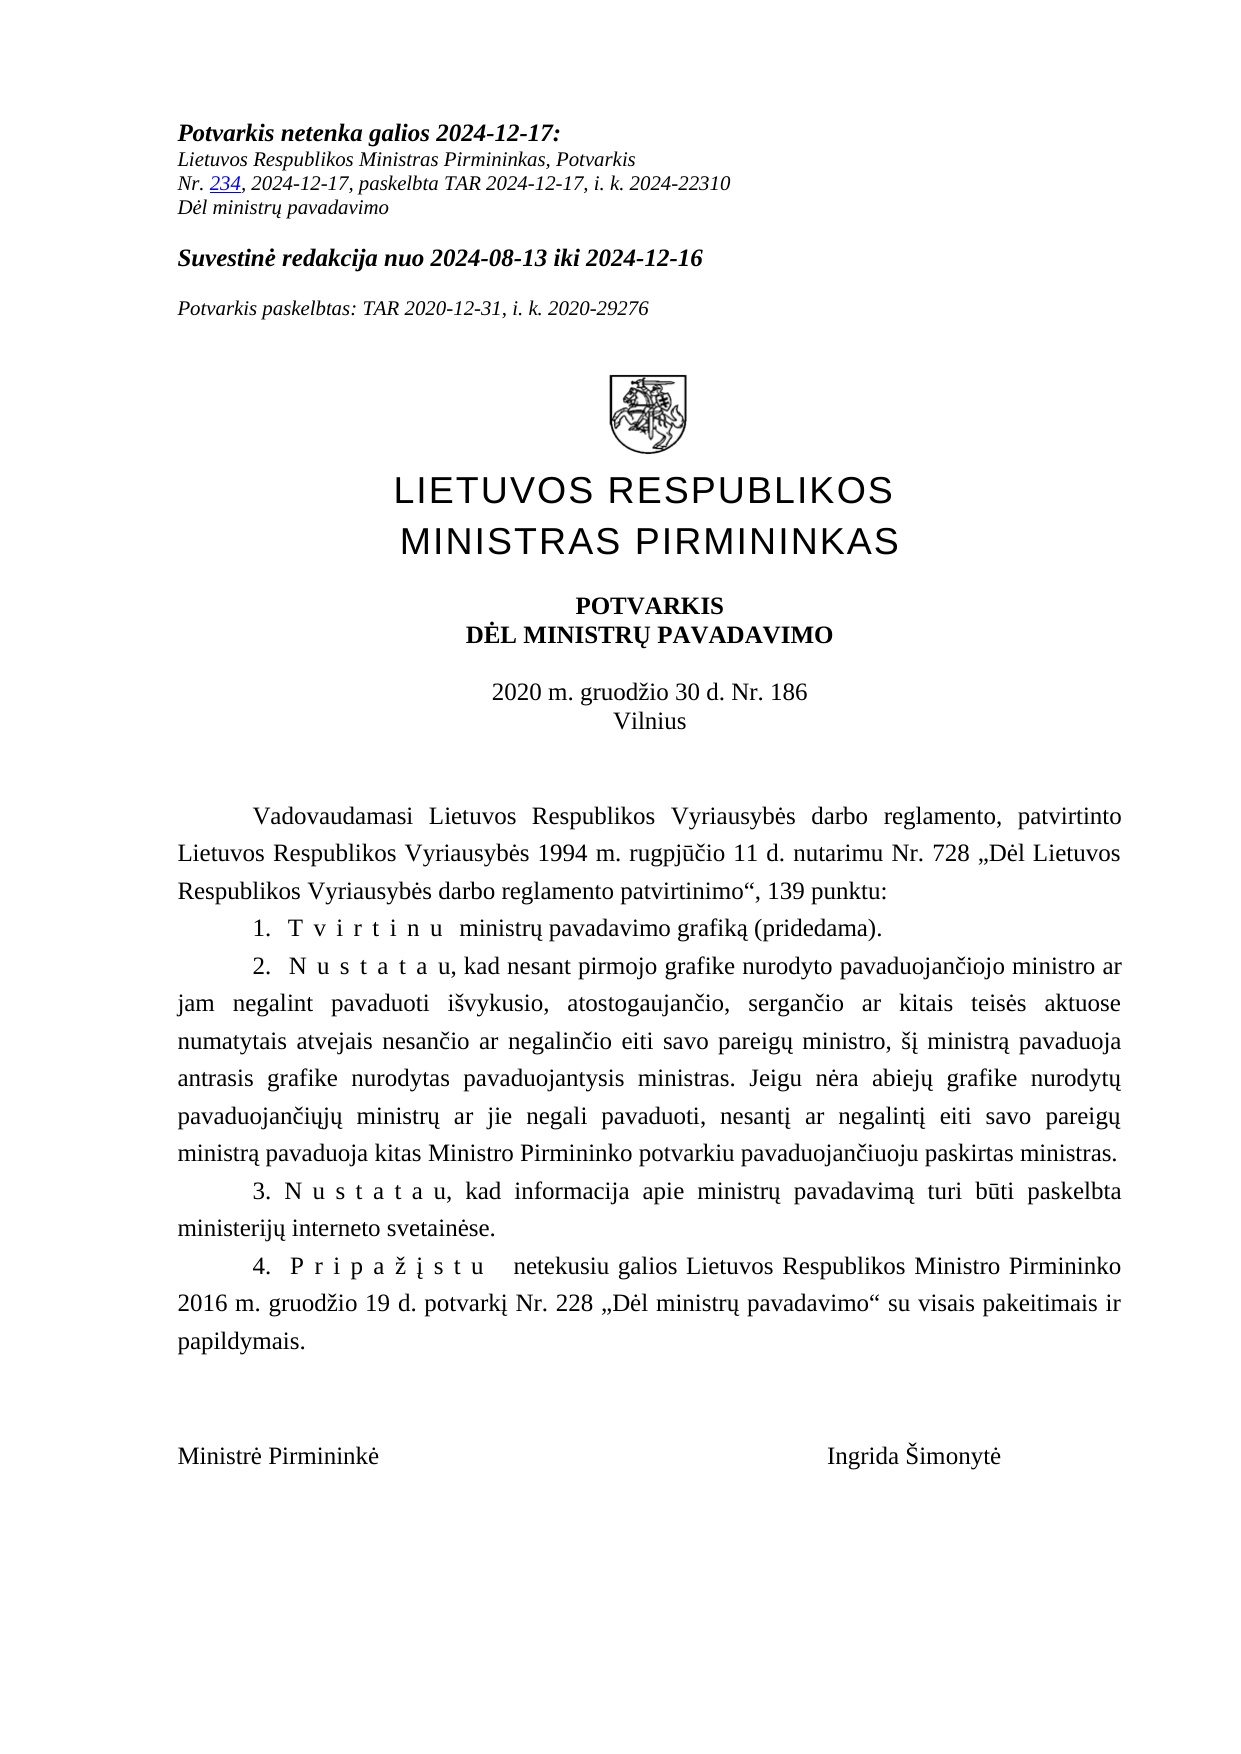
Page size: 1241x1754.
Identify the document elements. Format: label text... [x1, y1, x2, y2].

text DĖL MINISTRŲ PAVADAVIMO [177, 620, 1122, 648]
text Suvestinė redakcija nuo 2024-08-13 iki 2024-12-16 [177, 243, 1122, 272]
text Vadovaudamasi Lietuvos Respublikos Vyriausybės darbo reglamento, patvirtinto Lietuvos Respublikos Vyriausybės 1994 m. rugpjūčio 11 d. nutarimu Nr. 728 „Dėl Lietuvos Respublikos Vyriausybės darbo reglamento patvirtinimo“, 139 punktu: [177, 792, 1122, 905]
text Lietuvos Respublikos Ministras Pirmininkas, Potvarkis [177, 147, 1122, 171]
text Vilnius [177, 706, 1122, 735]
text 2. Nustatau, kad nesant pirmojo grafike nurodyto pavaduojančiojo ministro ar jam negalint pavaduoti išvykusio, atostogaujančio, sergančio ar kitais teisės aktuose numatytais atvejais nesančio ar negalinčio eiti savo pareigų ministro, šį ministrą pavaduoja antrasis grafike nurodytas pavaduojantysis ministras. Jeigu nėra abiejų grafike nurodytų pavaduojančiųjų ministrų ar jie negali pavaduoti, nesantį ar negalintį eiti savo pareigų ministrą pavaduoja kitas Ministro Pirmininko potvarkiu pavaduojančiuoju paskirtas ministras. [177, 942, 1122, 1167]
text Dėl ministrų pavadavimo [177, 195, 1122, 219]
text 4. Pripažįstu netekusiu galios Lietuvos Respublikos Ministro Pirmininko 2016 m. gruodžio 19 d. potvarkį Nr. 228 „Dėl ministrų pavadavimo“ su visais pakeitimais ir papildymais. [177, 1242, 1122, 1355]
text 2020 m. gruodžio 30 d. Nr. 186 [177, 677, 1122, 706]
text Nr. 234, 2024-12-17, paskelbta TAR 2024-12-17, i. k. 2024-22310 [177, 171, 1122, 195]
text Potvarkis netenka galios 2024-12-17: [177, 118, 1122, 147]
text 3. Nustatau, kad informacija apie ministrų pavadavimą turi būti paskelbta ministerijų interneto svetainėse. [177, 1167, 1122, 1242]
text Potvarkis paskelbtas: TAR 2020-12-31, i. k. 2020-29276 [177, 296, 1122, 320]
text LIETUVOS RESPUBLIKOS [177, 469, 1122, 512]
text 1. Tvirtinu ministrų pavadavimo grafiką (pridedama). [177, 905, 1122, 942]
text MINISTRAS PIRMININKAS [177, 519, 1122, 562]
subtitle POTVARKIS [177, 591, 1122, 620]
text Ministrė Pirmininkė Ingrida Šimonytė [177, 1441, 1122, 1470]
